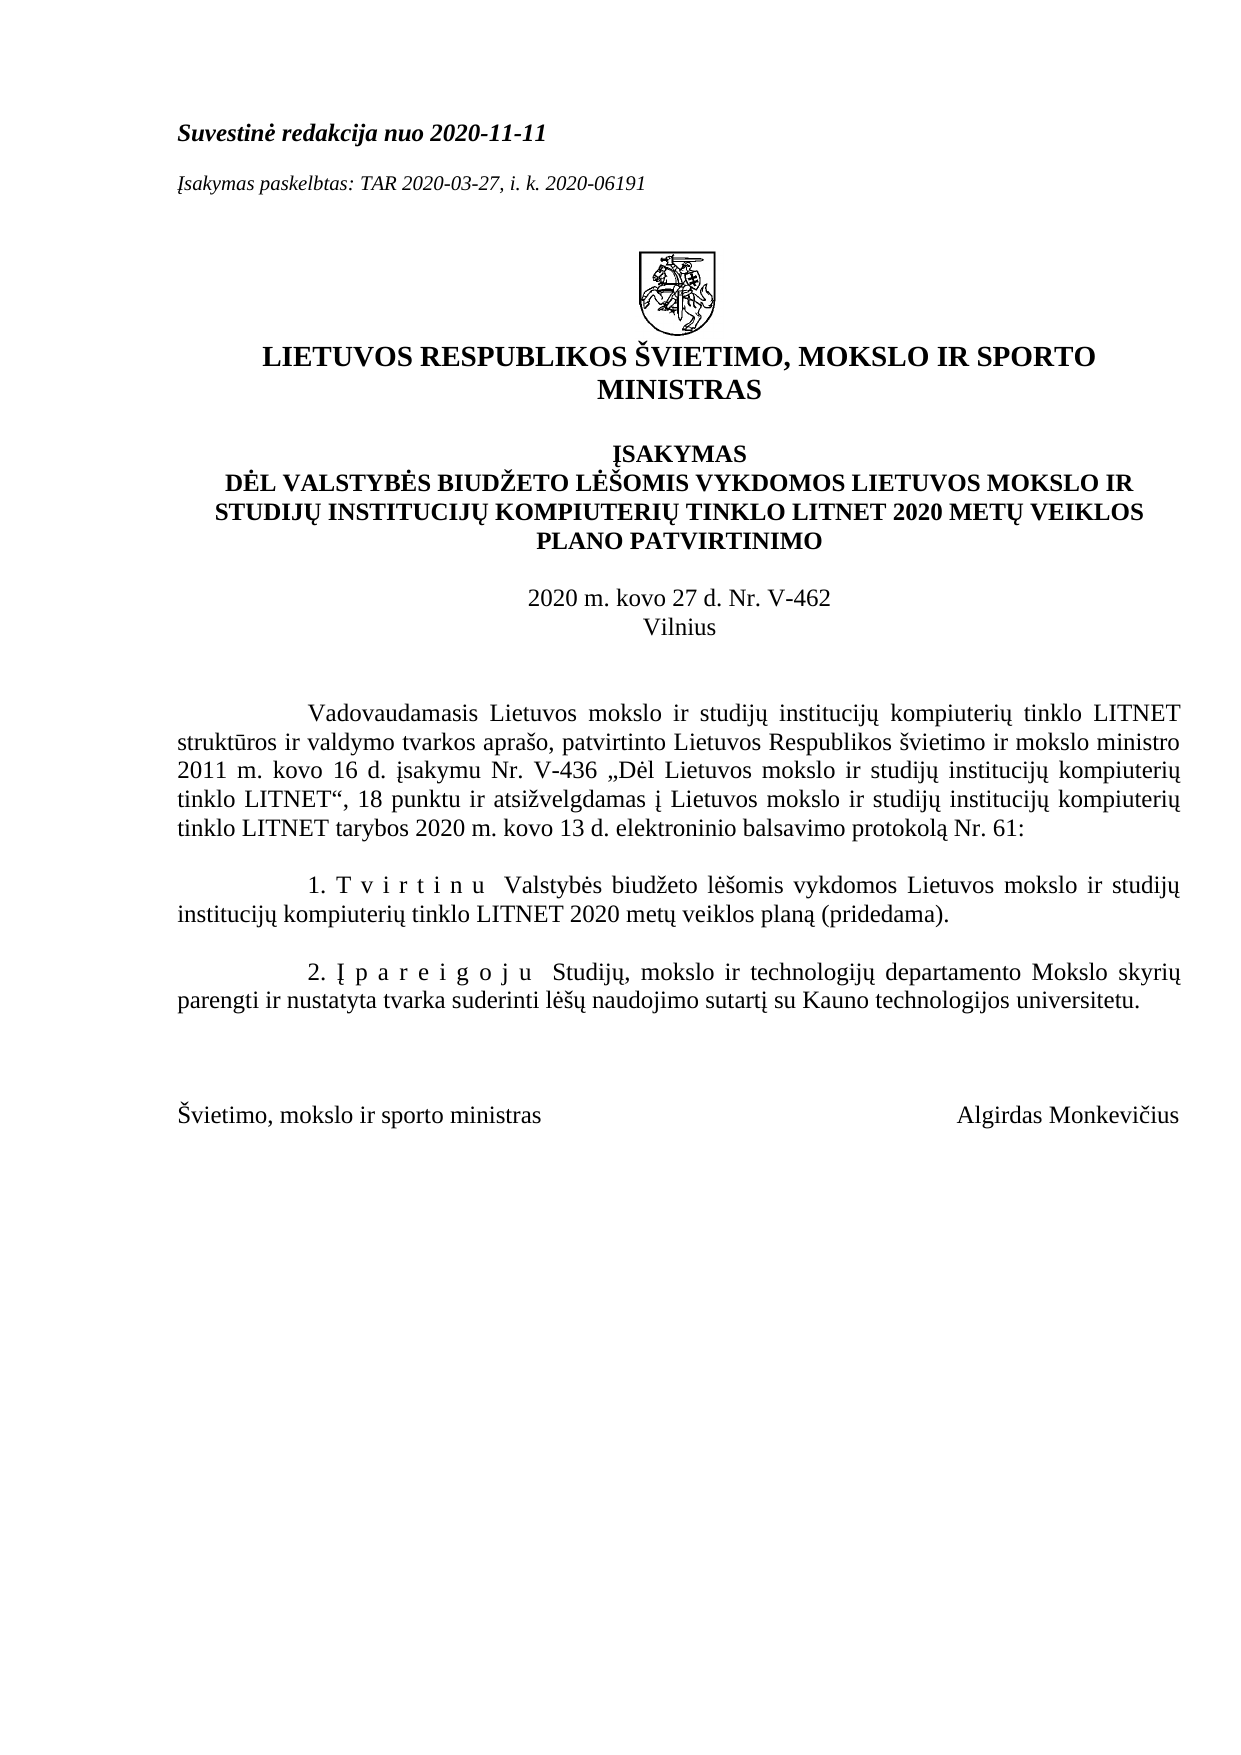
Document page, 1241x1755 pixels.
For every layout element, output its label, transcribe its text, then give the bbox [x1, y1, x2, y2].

text 1. T v i r t i n u Valstybės biudžeto lėšomis vykdomos Lietuvos mokslo ir studijų institucijų kompiuterių tinklo LITNET 2020 metų veiklos planą (pridedama). [177, 870, 1182, 928]
text LIETUVOS RESPUBLIKOS ŠVIETIMO, MOKSLO IR SPORTO MINISTRAS [177, 339, 1182, 406]
text DĖL VALSTYBĖS BIUDŽETO LĖŠOMIS VYKDOMOS LIETUVOS MOKSLO IR STUDIJŲ INSTITUCIJŲ KOMPIUTERIŲ TINKLO LITNET 2020 METŲ VEIKLOS PLANO PATVIRTINIMO [177, 468, 1182, 554]
text Vadovaudamasis Lietuvos mokslo ir studijų institucijų kompiuterių tinklo LITNET struktūros ir valdymo tvarkos aprašo, patvirtinto Lietuvos Respublikos švietimo ir mokslo ministro 2011 m. kovo 16 d. įsakymu Nr. V-436 „Dėl Lietuvos mokslo ir studijų institucijų kompiuterių tinklo LITNET“, 18 punktu ir atsižvelgdamas į Lietuvos mokslo ir studijų institucijų kompiuterių tinklo LITNET tarybos 2020 m. kovo 13 d. elektroninio balsavimo protokolą Nr. 61: [177, 698, 1182, 842]
text ĮSAKYMAS [177, 439, 1182, 468]
text 2020 m. kovo 27 d. Nr. V-462 [177, 583, 1182, 612]
text Švietimo, mokslo ir sporto ministras Algirdas Monkevičius [177, 1100, 1182, 1129]
text Įsakymas paskelbtas: TAR 2020-03-27, i. k. 2020-06191 [177, 171, 1182, 195]
text Vilnius [177, 612, 1182, 641]
text Suvestinė redakcija nuo 2020-11-11 [177, 118, 1182, 147]
text 2. Į p a r e i g o j u Studijų, mokslo ir technologijų departamento Mokslo skyrių parengti ir nustatyta tvarka suderinti lėšų naudojimo sutartį su Kauno technologijos universitetu. [177, 957, 1182, 1014]
